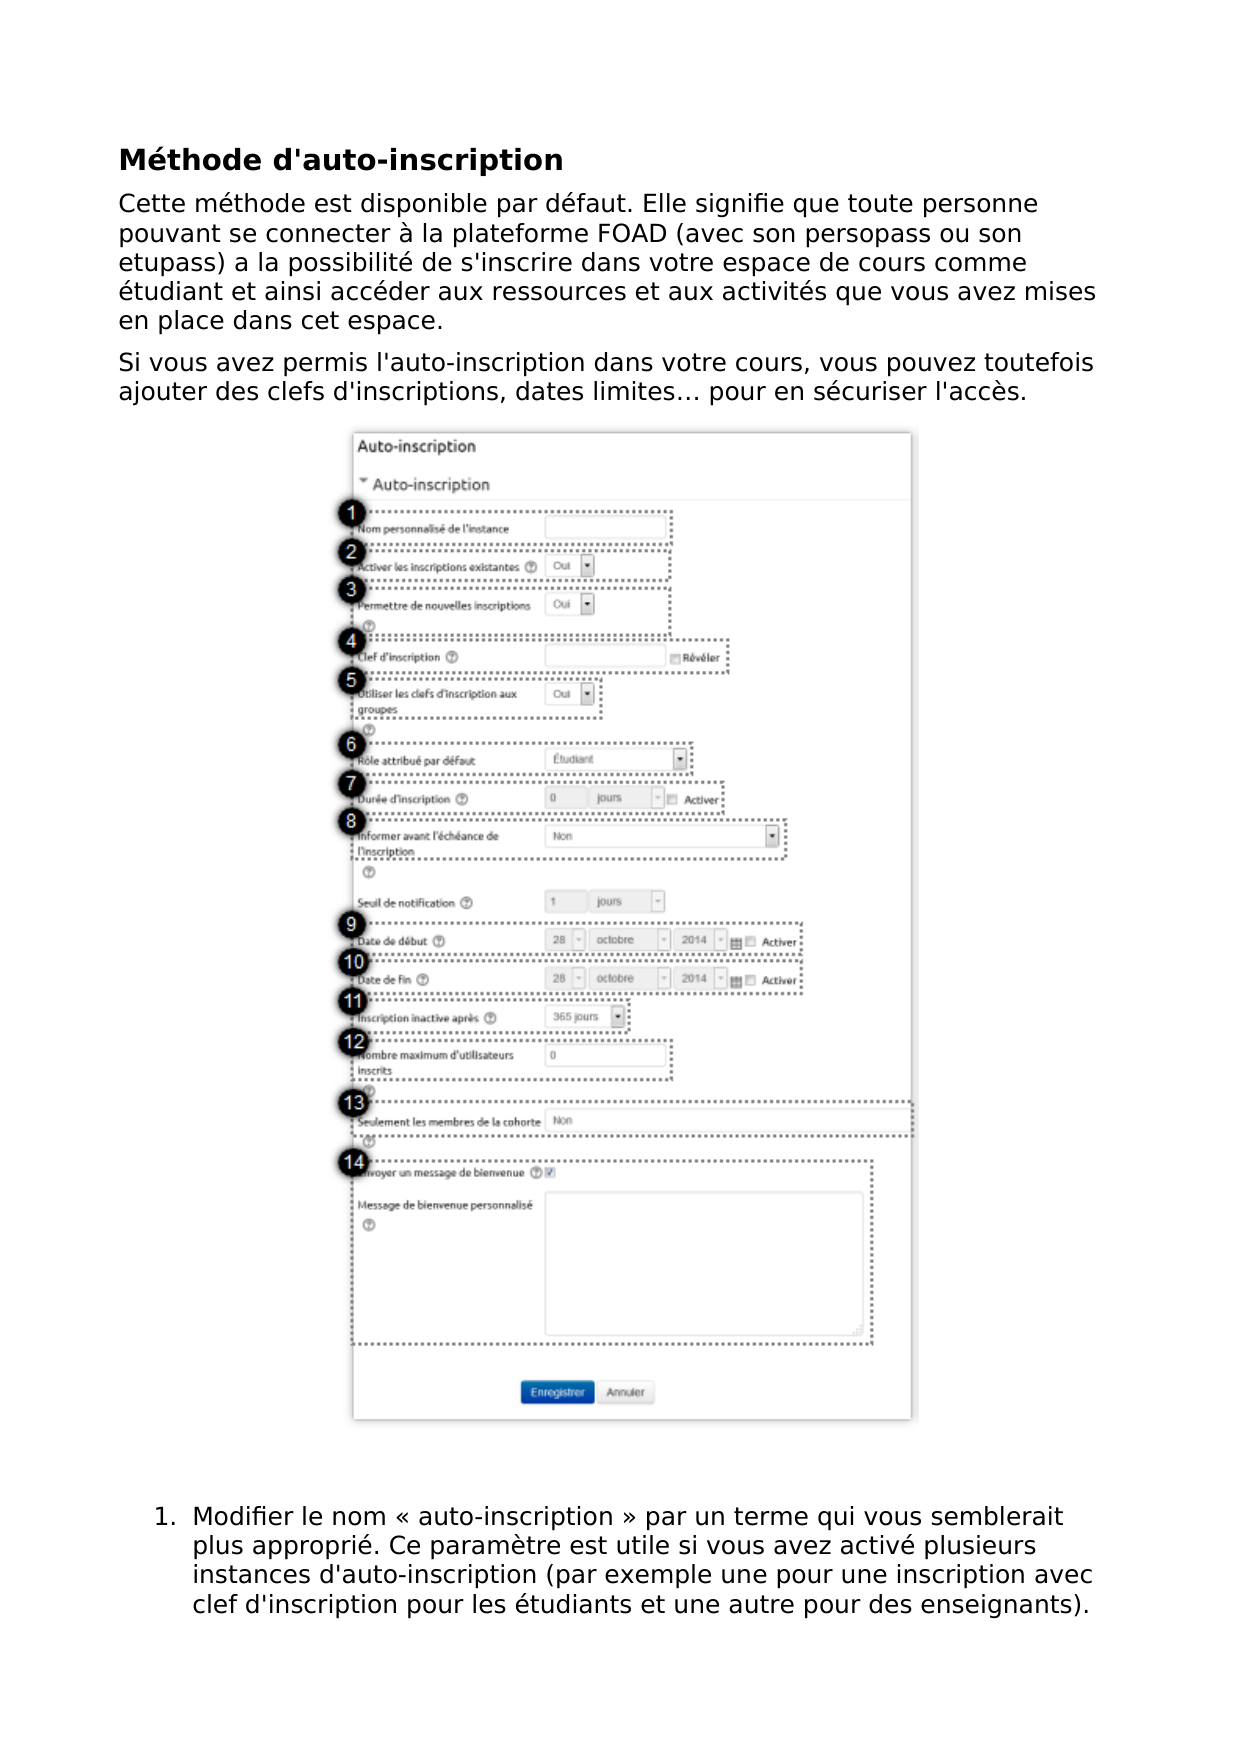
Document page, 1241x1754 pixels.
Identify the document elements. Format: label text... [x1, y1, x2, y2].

subtitle Méthode d'auto-inscription [118, 143, 1122, 177]
picture [321, 418, 919, 1432]
list Modifier le nom « auto-inscription » par un terme qui vous semblerait plus approprié. Ce paramètre est utile si vous avez activé plusieurs instances d'auto-inscription (par exemple une pour une inscription avec clef d'inscription pour les étudiants et une autre pour des enseignants). [177, 1502, 1122, 1619]
text Si vous avez permis l'auto-inscription dans votre cours, vous pouvez toutefois ajouter des clefs d'inscriptions, dates limites… pour en sécuriser l'accès. [118, 348, 1122, 406]
text Cette méthode est disponible par défaut. Elle signifie que toute personne pouvant se connecter à la plateforme FOAD (avec son persopass ou son etupass) a la possibilité de s'inscrire dans votre espace de cours comme étudiant et ainsi accéder aux ressources et aux activités que vous avez mises en place dans cet espace. [118, 189, 1122, 335]
